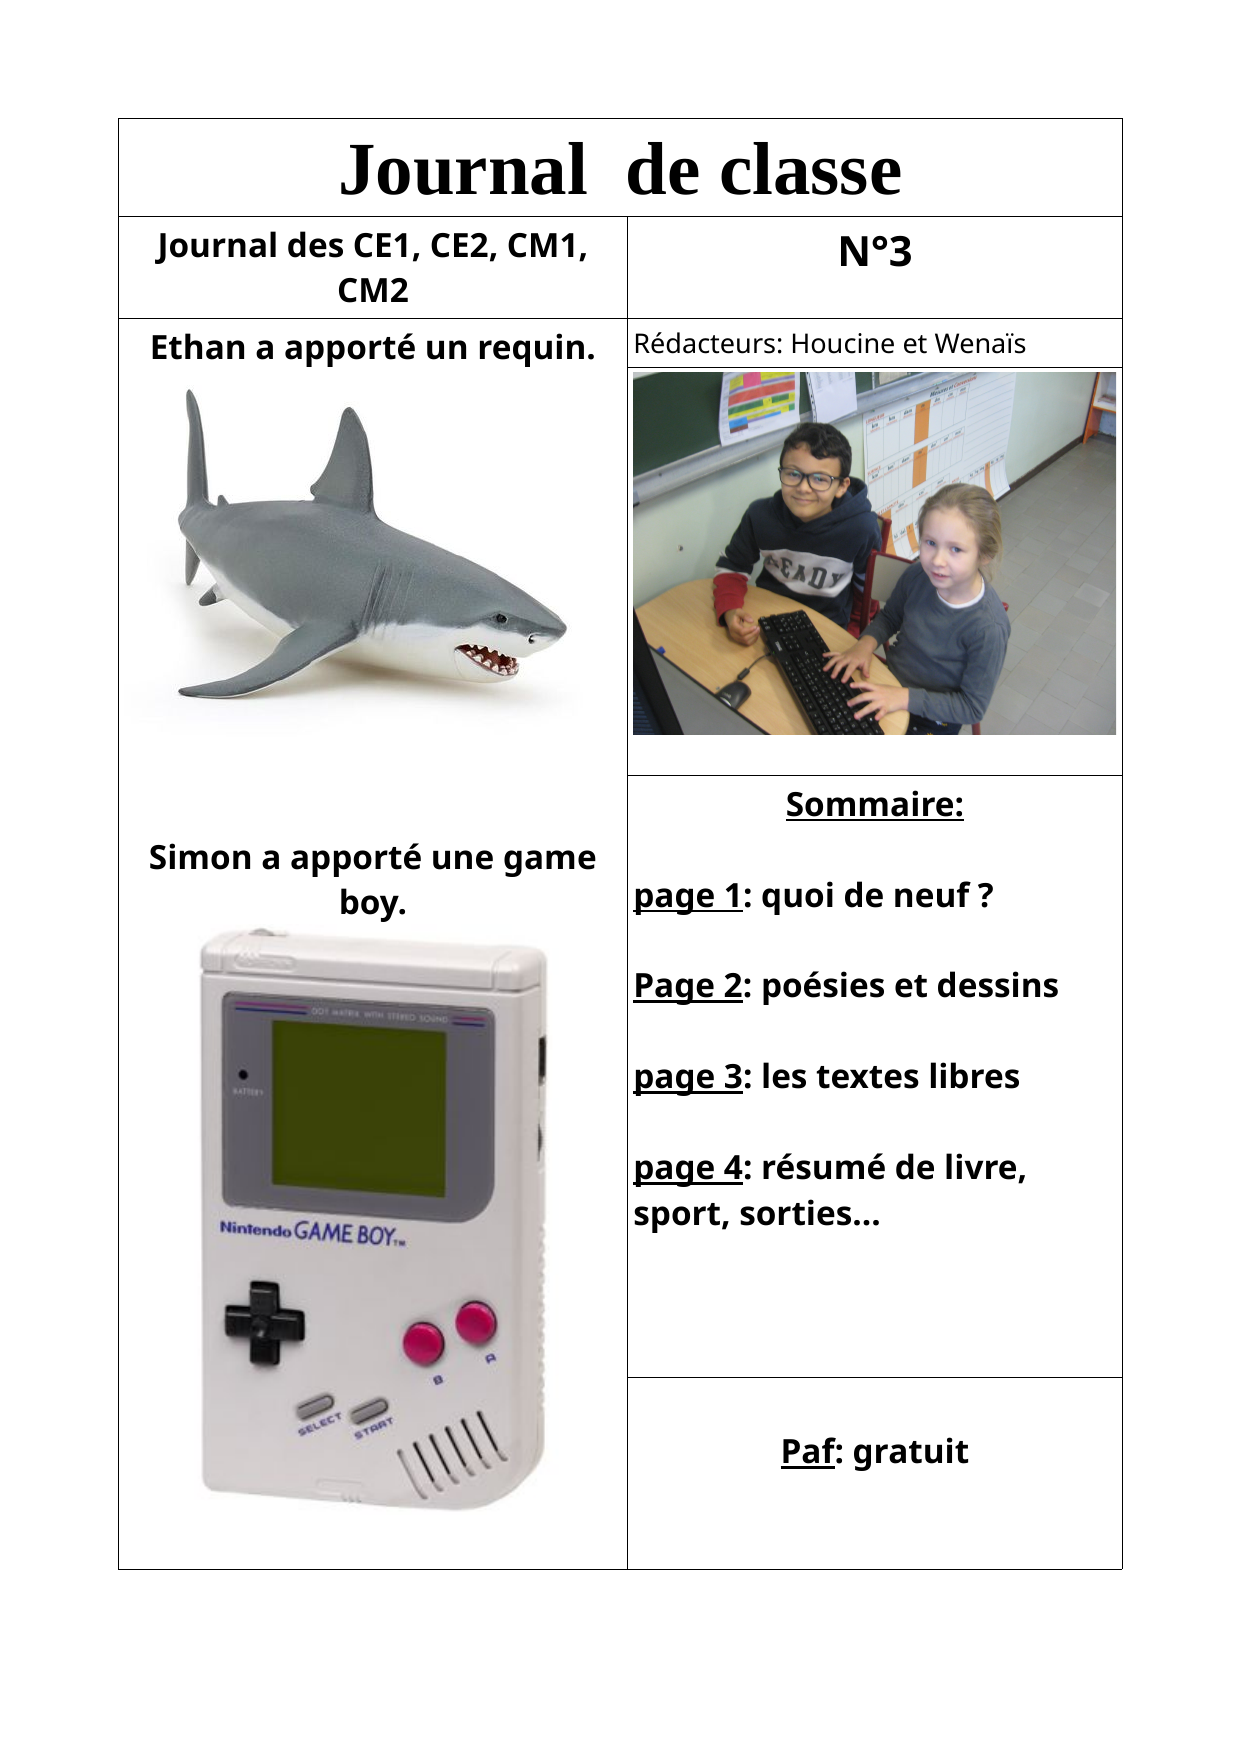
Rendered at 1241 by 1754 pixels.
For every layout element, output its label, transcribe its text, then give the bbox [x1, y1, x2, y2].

table_cell Ethan a apporté un requin. [119, 319, 627, 369]
table_cell Rédacteurs: Houcine et Wenaïs [628, 319, 1122, 367]
table_cell N°3 [628, 217, 1122, 318]
picture [123, 369, 622, 743]
picture [186, 924, 559, 1518]
table_cell Simon a apporté une game boy. [119, 370, 627, 1569]
table_cell Journal des CE1, CE2, CM1, CM2 [119, 217, 627, 318]
table_cell [628, 368, 1122, 775]
table_header Journal de classe [119, 119, 1122, 216]
table_cell Paf: gratuit [628, 1378, 1122, 1569]
table_cell Sommaire: page 1: quoi de neuf ? Page 2: poésies et dessins page 3: les textes libres page 4: résumé de livre, sport, sorties... [628, 776, 1122, 1377]
picture [633, 372, 1117, 735]
